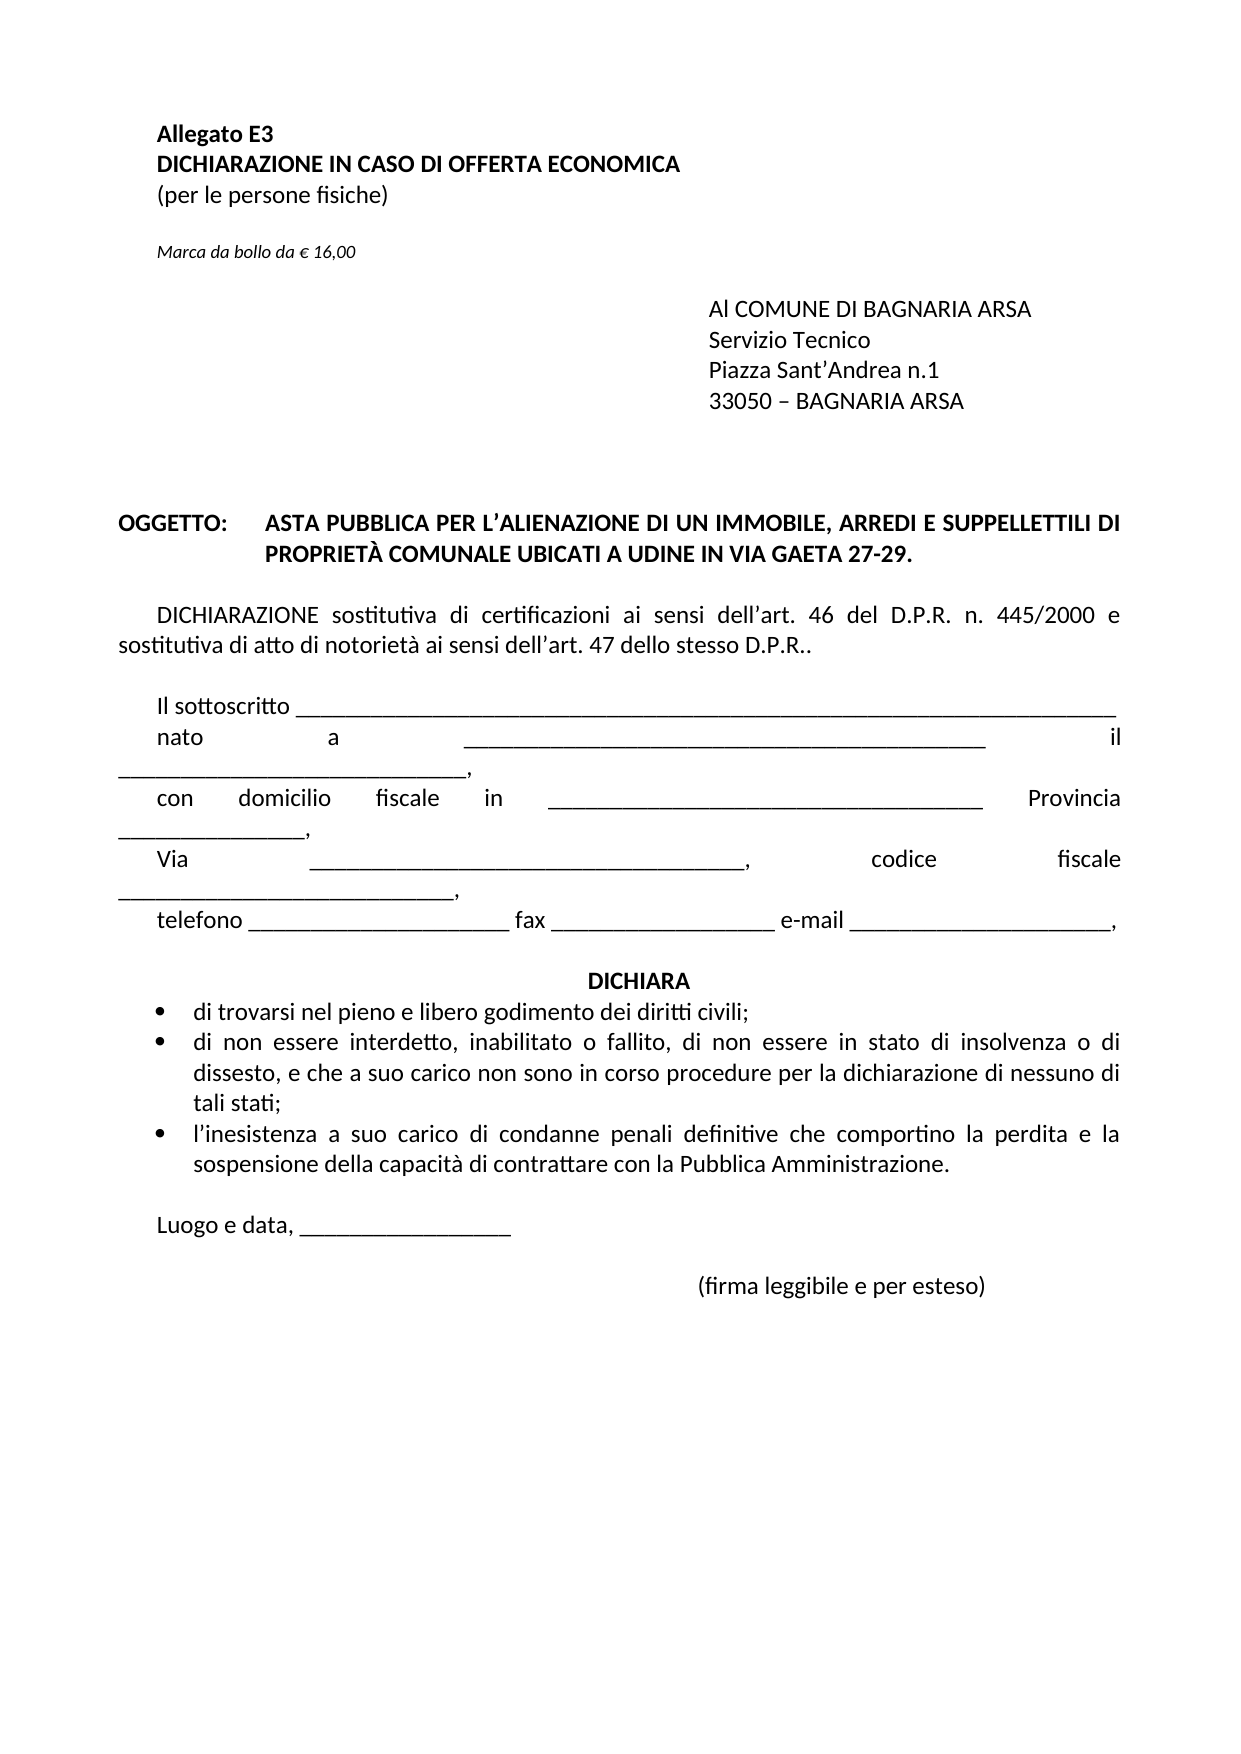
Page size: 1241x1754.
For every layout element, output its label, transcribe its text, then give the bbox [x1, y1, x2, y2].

text (firma leggibile e per esteso) [561, 1270, 1122, 1301]
text Luogo e data, _________________ [118, 1209, 1122, 1240]
text DICHIARA [156, 965, 1122, 996]
subtitle OGGETTO: ASTA PUBBLICA PER L’ALIENAZIONE DI UN IMMOBILE, ARREDI E SUPPELLETTILI DI PROPRIETÀ COMUNALE UBICATI A UDINE IN VIA GAETA 27-29. [118, 507, 1122, 568]
list di trovarsi nel pieno e libero godimento dei diritti civili; [156, 996, 1122, 1026]
text Marca da bollo da € 16,00 [118, 240, 1122, 263]
text nato a __________________________________________ il ____________________________, [118, 721, 1122, 782]
text Piazza Sant’Andrea n.1 [709, 355, 1122, 385]
text Via ___________________________________, codice fiscale ___________________________, [118, 843, 1122, 904]
list di non essere interdetto, inabilitato o fallito, di non essere in stato di insolvenza o di dissesto, e che a suo carico non sono in corso procedure per la dichiarazione di nessuno di tali stati; [156, 1026, 1122, 1118]
text Al COMUNE DI BAGNARIA ARSA [709, 294, 1122, 324]
text Allegato E3 [118, 118, 1122, 149]
list l’inesistenza a suo carico di condanne penali definitive che comportino la perdita e la sospensione della capacità di contrattare con la Pubblica Amministrazione. [156, 1118, 1122, 1179]
text telefono _____________________ fax __________________ e-mail _____________________, [118, 904, 1122, 934]
text con domicilio fiscale in ___________________________________ Provincia _______________, [118, 782, 1122, 843]
text DICHIARAZIONE sostitutiva di certificazioni ai sensi dell’art. 46 del D.P.R. n. 445/2000 e sostitutiva di atto di notorietà ai sensi dell’art. 47 dello stesso D.P.R.. [118, 599, 1122, 660]
text (per le persone fisiche) [118, 179, 1122, 210]
text Il sottoscritto __________________________________________________________________ [118, 690, 1122, 721]
text Servizio Tecnico [709, 324, 1122, 355]
text 33050 – BAGNARIA ARSA [709, 385, 1122, 416]
text DICHIARAZIONE IN CASO DI OFFERTA ECONOMICA [118, 149, 1122, 179]
